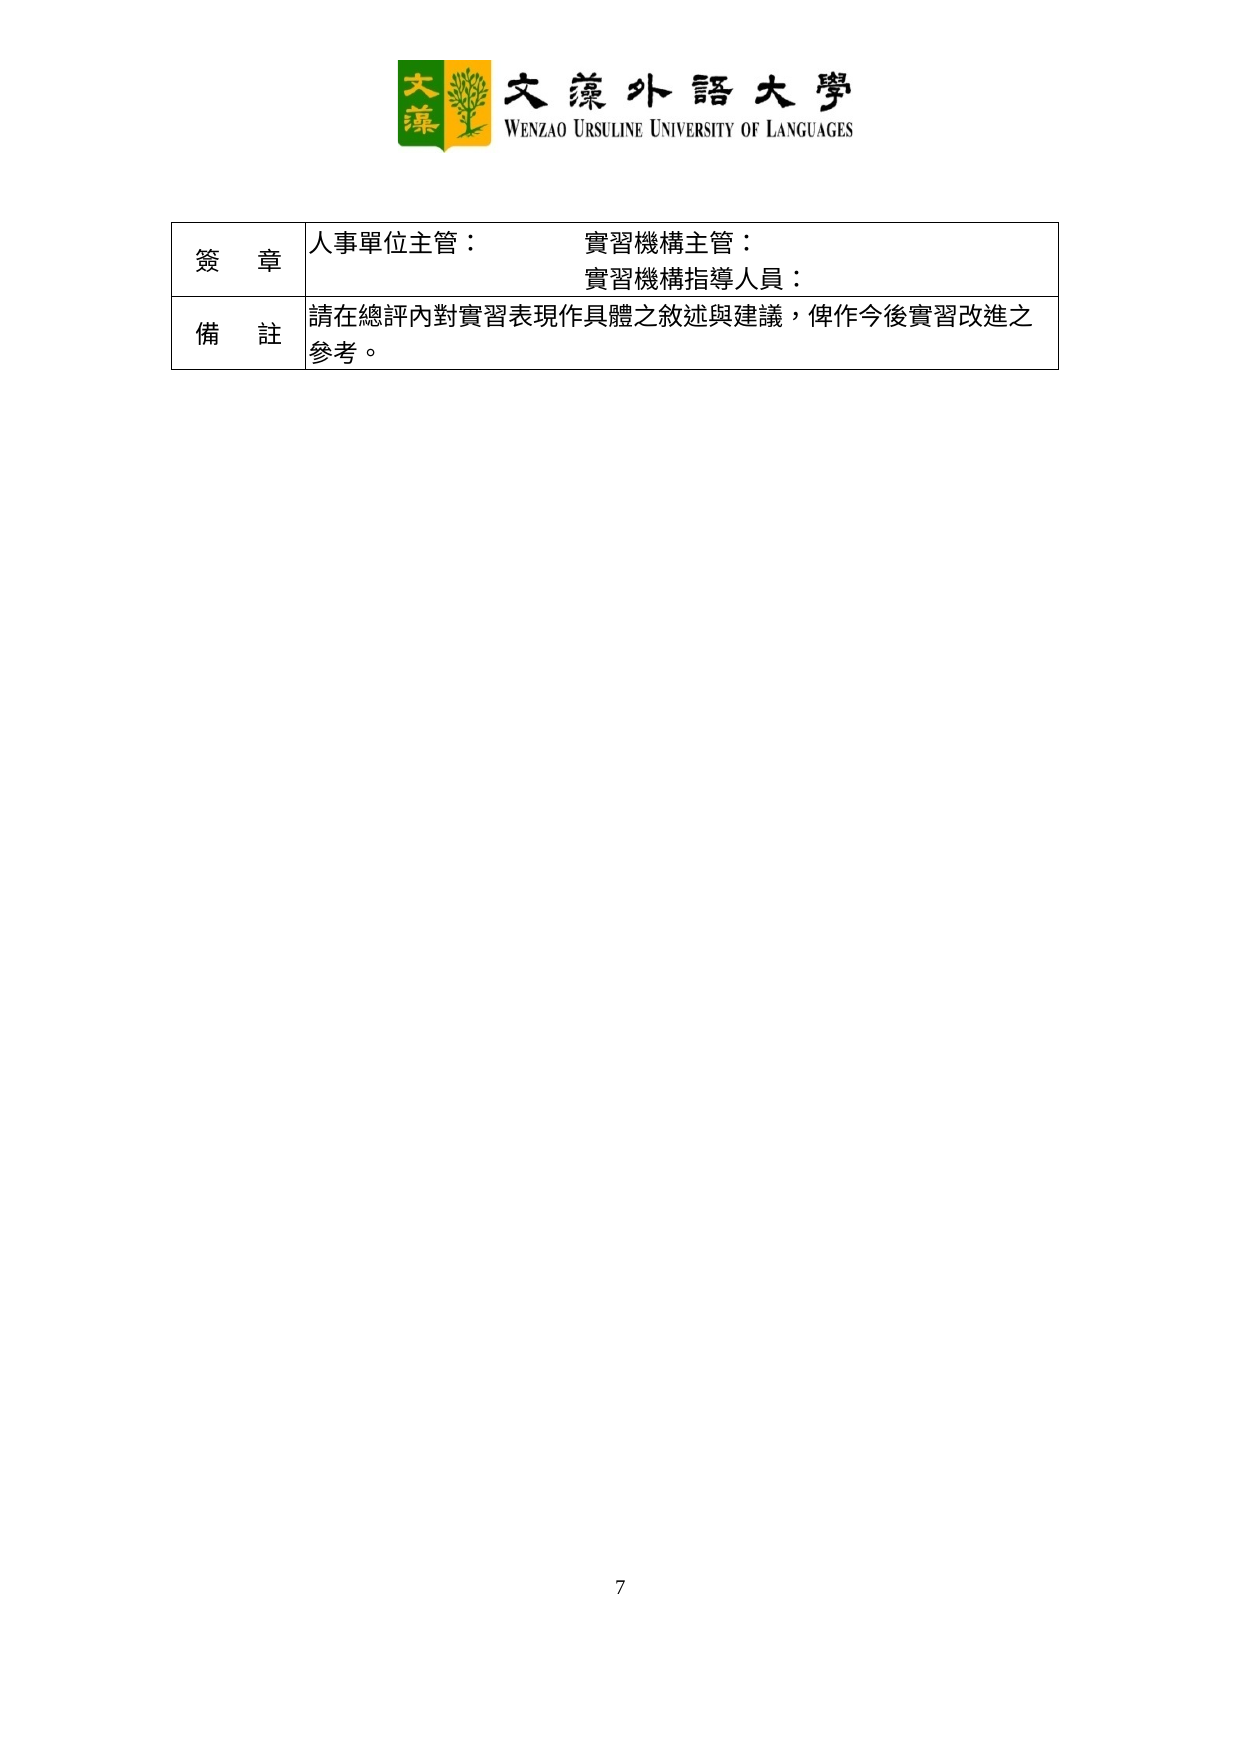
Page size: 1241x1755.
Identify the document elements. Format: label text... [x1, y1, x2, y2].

table_cell 實習機構主管： 實習機構指導人員： [581, 223, 1058, 296]
table_cell 簽 章 [172, 223, 305, 296]
table_cell 請在總評內對實習表現作具體之敘述與建議，俾作今後實習改進之參考。 [306, 297, 1058, 369]
table_cell 備 註 [172, 297, 305, 369]
table_cell 人事單位主管： [306, 223, 581, 296]
